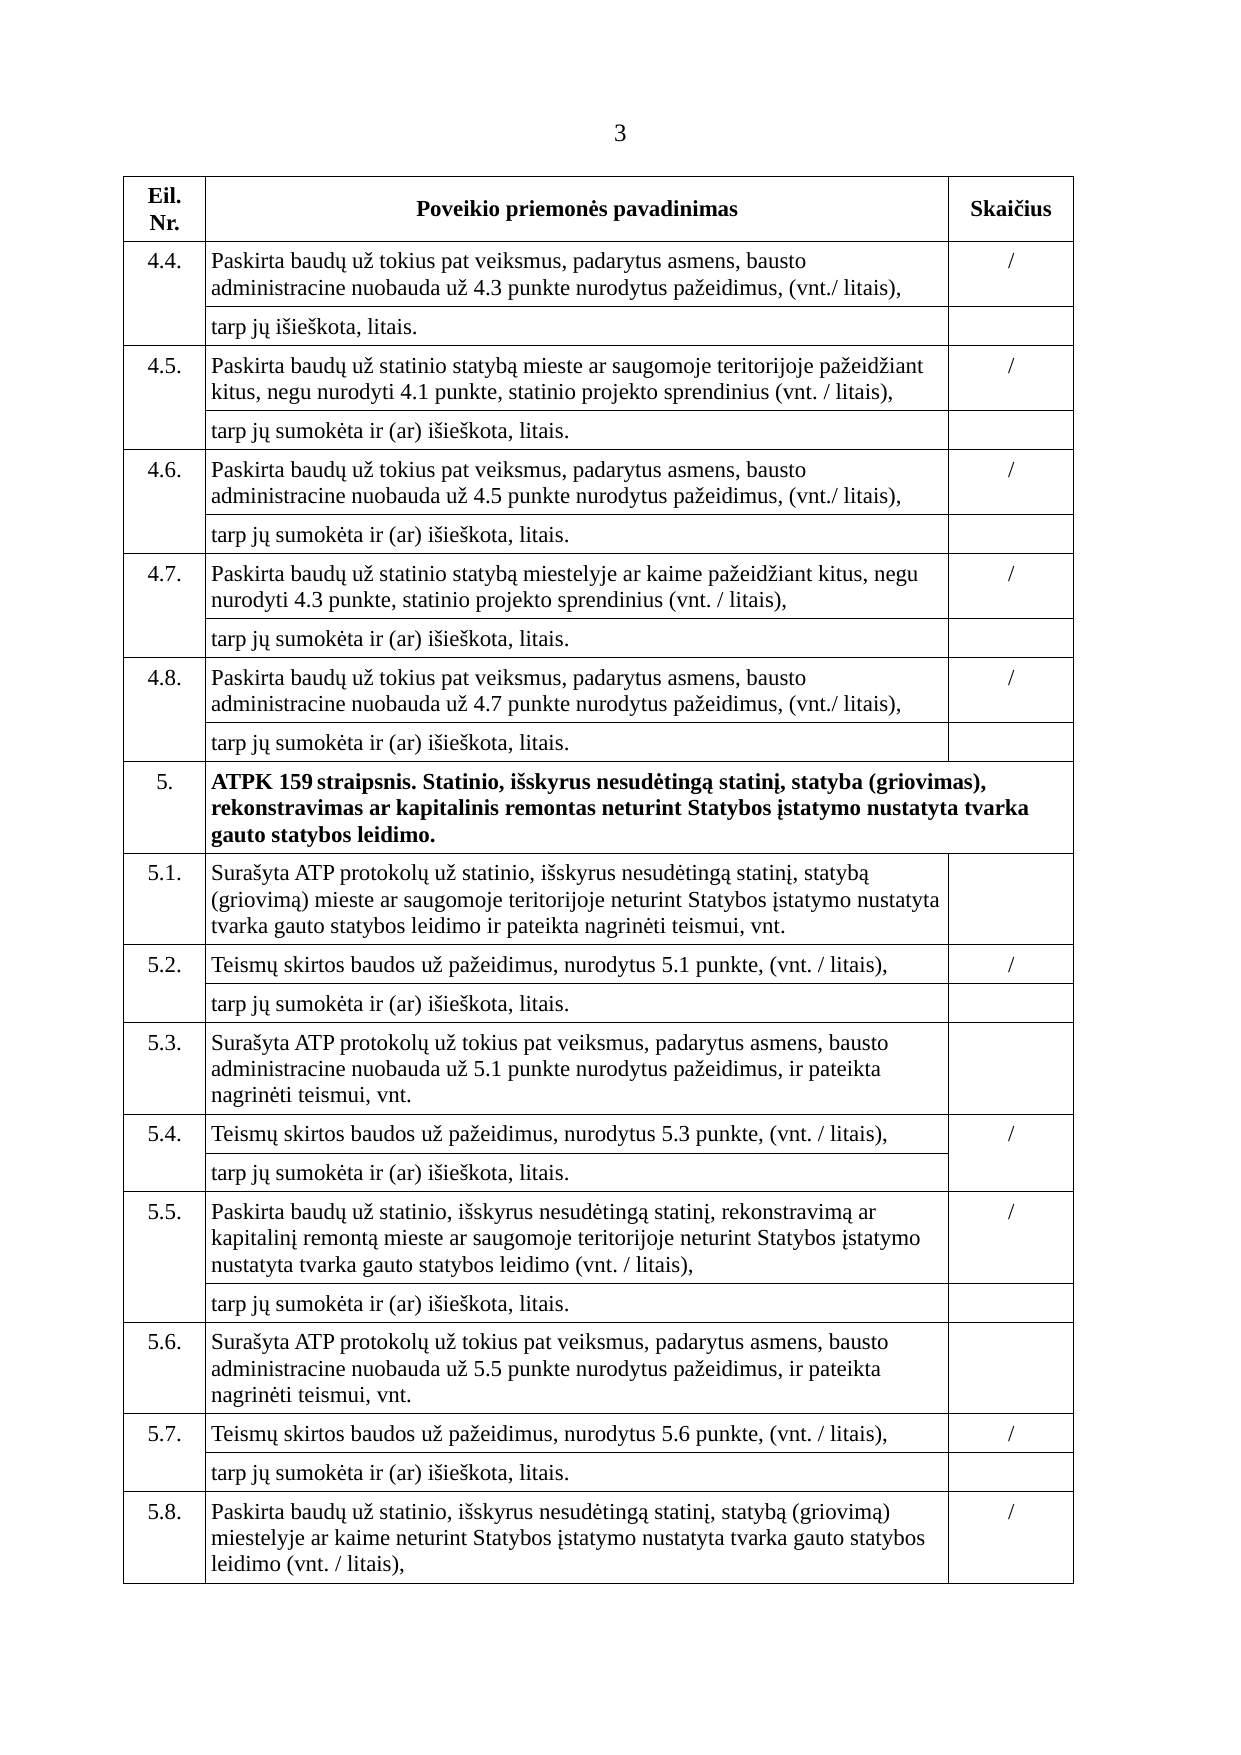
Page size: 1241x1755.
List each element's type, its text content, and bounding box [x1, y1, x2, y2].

table_cell Teismų skirtos baudos už pažeidimus, nurodytus 5.3 punkte, (vnt. / litais), [206, 1115, 948, 1152]
table_cell [949, 515, 1073, 553]
table_cell 5.4. [124, 1115, 205, 1191]
table_cell 5.3. [124, 1023, 205, 1113]
table_cell 5.1. [124, 854, 205, 944]
table_cell [949, 411, 1073, 449]
table_cell ATPK 159 straipsnis. Statinio, išskyrus nesudėtingą statinį, statyba (griovimas), rekonstravimas ar kapitalinis remontas neturint Statybos įstatymo nustatyta tvarka gauto statybos leidimo. [206, 762, 1073, 853]
table_cell [949, 307, 1073, 345]
table_cell / [949, 658, 1073, 722]
table_cell tarp jų sumokėta ir (ar) išieškota, litais. [206, 1154, 948, 1191]
table_cell Paskirta baudų už statinio, išskyrus nesudėtingą statinį, statybą (griovimą) miestelyje ar kaime neturint Statybos įstatymo nustatyta tvarka gauto statybos leidimo (vnt. / litais), [206, 1492, 948, 1582]
table_cell [949, 619, 1073, 657]
table_cell / [949, 1192, 1073, 1283]
table_cell Paskirta baudų už tokius pat veiksmus, padarytus asmens, bausto administracine nuobauda už 4.5 punkte nurodytus pažeidimus, (vnt./ litais), [206, 450, 948, 514]
table_cell Surašyta ATP protokolų už statinio, išskyrus nesudėtingą statinį, statybą (griovimą) mieste ar saugomoje teritorijoje neturint Statybos įstatymo nustatyta tvarka gauto statybos leidimo ir pateikta nagrinėti teismui, vnt. [206, 854, 948, 944]
table_cell Teismų skirtos baudos už pažeidimus, nurodytus 5.6 punkte, (vnt. / litais), [206, 1414, 948, 1452]
table_cell 4.8. [124, 658, 205, 761]
table_cell Teismų skirtos baudos už pažeidimus, nurodytus 5.1 punkte, (vnt. / litais), [206, 945, 948, 983]
table_cell tarp jų sumokėta ir (ar) išieškota, litais. [206, 515, 948, 553]
table_cell 5.8. [124, 1492, 205, 1582]
table_cell 4.4. [124, 242, 205, 345]
table_cell [949, 854, 1073, 944]
table_cell tarp jų sumokėta ir (ar) išieškota, litais. [206, 1453, 948, 1491]
table_header Skaičius [949, 177, 1073, 241]
table_cell 5.2. [124, 945, 205, 1022]
table_cell Paskirta baudų už tokius pat veiksmus, padarytus asmens, bausto administracine nuobauda už 4.7 punkte nurodytus pažeidimus, (vnt./ litais), [206, 658, 948, 722]
table_cell tarp jų sumokėta ir (ar) išieškota, litais. [206, 411, 948, 449]
table_cell / [949, 1115, 1073, 1191]
table_cell Paskirta baudų už statinio, išskyrus nesudėtingą statinį, rekonstravimą ar kapitalinį remontą mieste ar saugomoje teritorijoje neturint Statybos įstatymo nustatyta tvarka gauto statybos leidimo (vnt. / litais), [206, 1192, 948, 1283]
table_cell 5.6. [124, 1323, 205, 1413]
table_cell 5.7. [124, 1414, 205, 1491]
table_cell [949, 1323, 1073, 1413]
table_cell Paskirta baudų už statinio statybą mieste ar saugomoje teritorijoje pažeidžiant kitus, negu nurodyti 4.1 punkte, statinio projekto sprendinius (vnt. / litais), [206, 346, 948, 410]
table_cell Surašyta ATP protokolų už tokius pat veiksmus, padarytus asmens, bausto administracine nuobauda už 5.1 punkte nurodytus pažeidimus, ir pateikta nagrinėti teismui, vnt. [206, 1023, 948, 1113]
table_cell / [949, 945, 1073, 983]
table_header Poveikio priemonės pavadinimas [206, 177, 948, 241]
table_cell / [949, 346, 1073, 410]
table_cell tarp jų sumokėta ir (ar) išieškota, litais. [206, 619, 948, 657]
table_cell / [949, 450, 1073, 514]
table_cell tarp jų sumokėta ir (ar) išieškota, litais. [206, 723, 948, 761]
table_cell 4.5. [124, 346, 205, 449]
table_cell / [949, 1492, 1073, 1582]
table_cell / [949, 1414, 1073, 1452]
table_cell [949, 1453, 1073, 1491]
table_cell Paskirta baudų už statinio statybą miestelyje ar kaime pažeidžiant kitus, negu nurodyti 4.3 punkte, statinio projekto sprendinius (vnt. / litais), [206, 554, 948, 618]
table_cell 4.7. [124, 554, 205, 657]
table_cell Surašyta ATP protokolų už tokius pat veiksmus, padarytus asmens, bausto administracine nuobauda už 5.5 punkte nurodytus pažeidimus, ir pateikta nagrinėti teismui, vnt. [206, 1323, 948, 1413]
table_cell tarp jų sumokėta ir (ar) išieškota, litais. [206, 1284, 948, 1322]
table_cell 5. [124, 762, 205, 853]
table_cell [949, 1023, 1073, 1113]
table_cell tarp jų išieškota, litais. [206, 307, 948, 345]
table_cell Paskirta baudų už tokius pat veiksmus, padarytus asmens, bausto administracine nuobauda už 4.3 punkte nurodytus pažeidimus, (vnt./ litais), [206, 242, 948, 306]
table_cell 4.6. [124, 450, 205, 553]
table_cell [949, 984, 1073, 1022]
table_cell / [949, 554, 1073, 618]
table_cell [949, 1284, 1073, 1322]
table_cell tarp jų sumokėta ir (ar) išieškota, litais. [206, 984, 948, 1022]
table_cell 5.5. [124, 1192, 205, 1322]
table_cell / [949, 242, 1073, 306]
table_header Eil. Nr. [124, 177, 205, 241]
table_cell [949, 723, 1073, 761]
